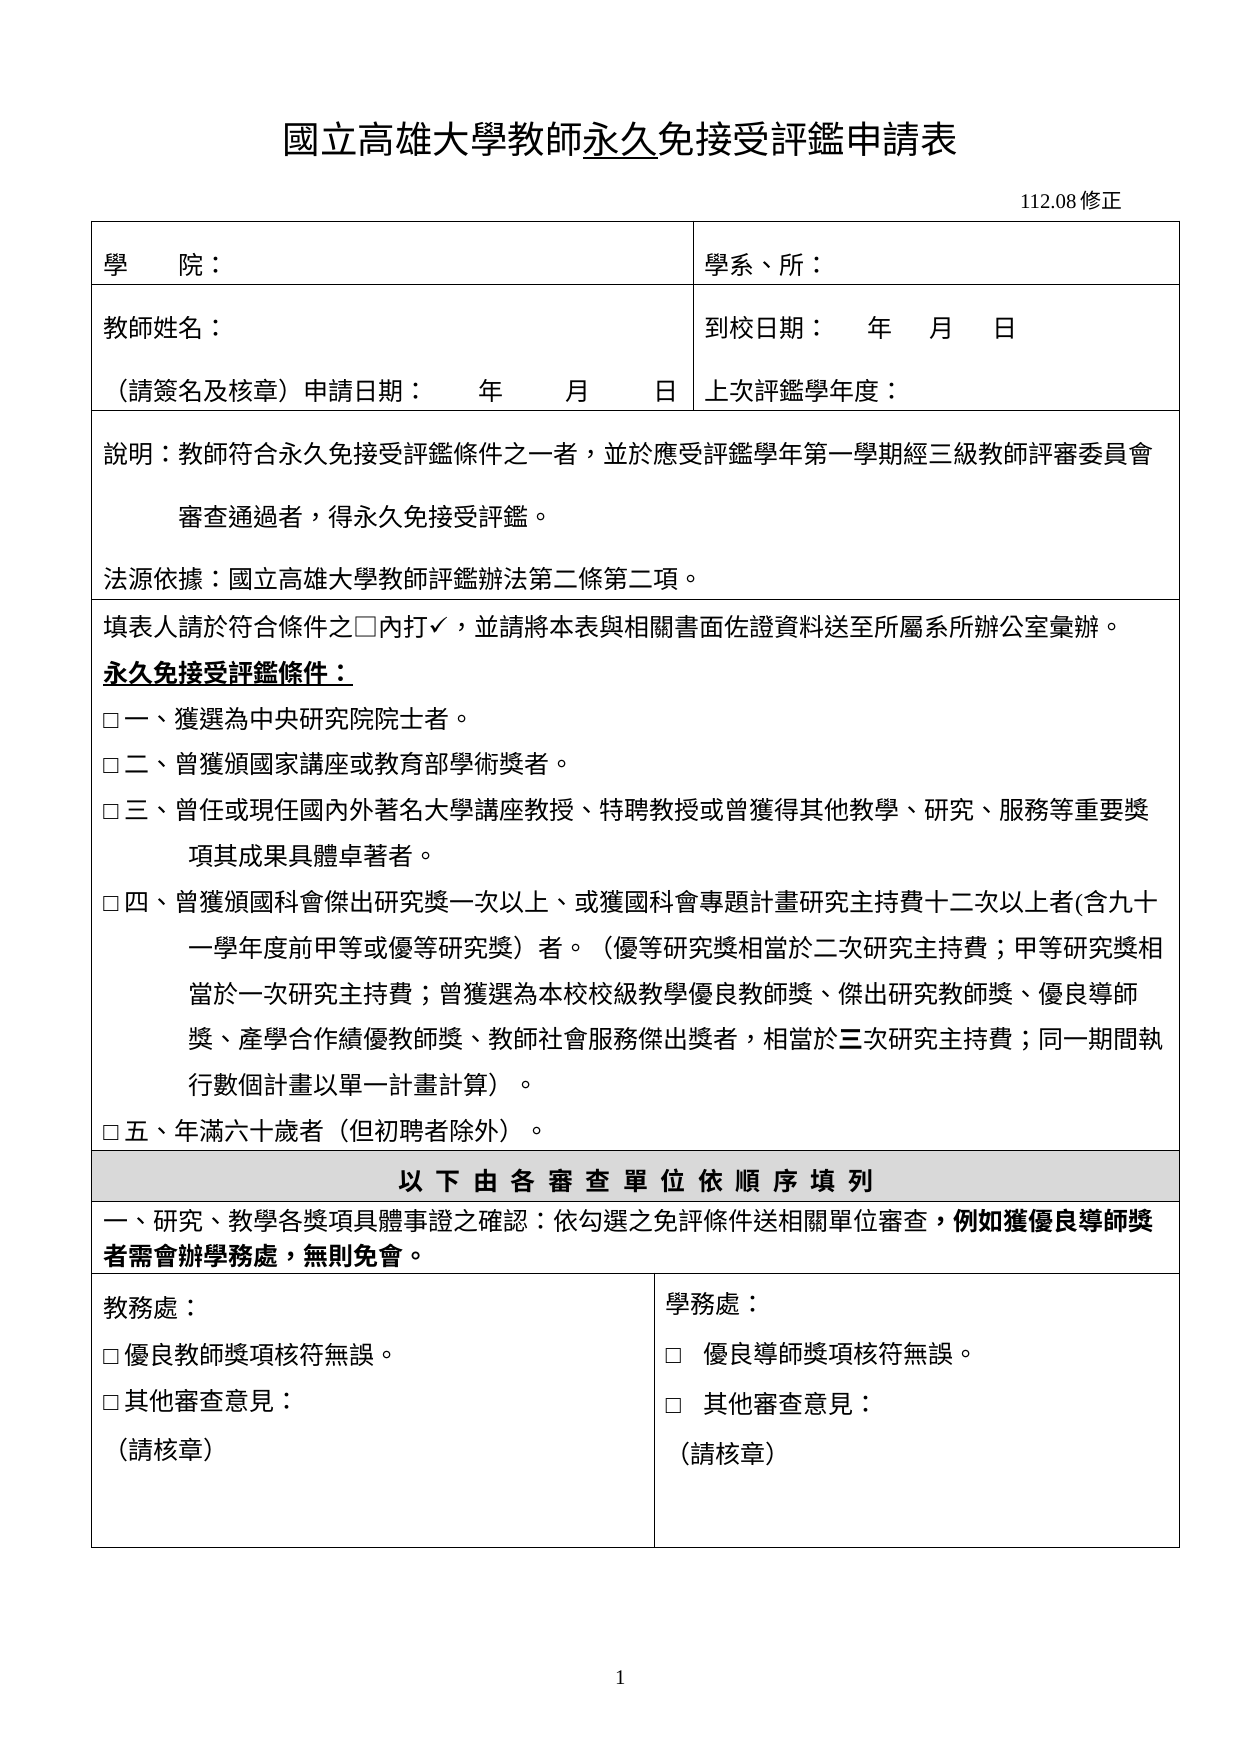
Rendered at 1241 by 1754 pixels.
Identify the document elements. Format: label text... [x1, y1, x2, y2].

table_cell 教師姓名： （請簽名及核章）申請日期： 年 月 日 [92, 285, 693, 410]
table_cell 教務處： □ 優良教師獎項核符無誤。 □ 其他審查意見： （請核章） [92, 1274, 654, 1547]
table_header 學 院： [92, 222, 693, 284]
table_header 學系、所： [694, 222, 1179, 284]
table_cell 以 下 由 各 審 查 單 位 依 順 序 填 列 [92, 1151, 1179, 1201]
table_cell 填表人請於符合條件之□內打，並請將本表與相關書面佐證資料送至所屬系所辦公室彙辦。 永久免接受評鑑條件： □ 一、獲選為中央研究院院士者。 □ 二、曾獲頒國家講座或教育部學術獎者。 □ 三、曾任或現任國內外著名大學講座教授、特聘教授或曾獲得其他教學、研究、服務等重要獎項其成果具體卓著者。 □ 四、曾獲頒國科會傑出研究獎一次以上、或獲國科會專題計畫研究主持費十二次以上者(含九十一學年度前甲等或優等研究獎）者。（優等研究獎相當於二次研究主持費；甲等研究獎相當於一次研究主持費；曾獲選為本校校級教學優良教師獎、傑出研究教師獎、優良導師獎、產學合作績優教師獎、教師社會服務傑出獎者，相當於三次研究主持費；同一期間執行數個計畫以單一計畫計算）。 □ 五、年滿六十歲者（但初聘者除外）。 [92, 600, 1179, 1150]
table_cell 一、研究、教學各獎項具體事證之確認：依勾選之免評條件送相關單位審查，例如獲優良導師獎者需會辦學務處，無則免會。 [92, 1202, 1179, 1273]
table_cell 學務處： 優良導師獎項核符無誤。 其他審查意見： （請核章） [655, 1274, 1179, 1547]
table_cell 說明：教師符合永久免接受評鑑條件之一者，並於應受評鑑學年第一學期經三級教師評審委員會審查通過者，得永久免接受評鑑。 法源依據：國立高雄大學教師評鑑辦法第二條第二項。 [92, 411, 1179, 599]
table_cell 到校日期： 年 月 日 上次評鑑學年度： [694, 285, 1179, 410]
text 國立高雄大學教師永久免接受評鑑申請表 [118, 96, 1122, 158]
text 112.08修正 [118, 158, 1122, 221]
